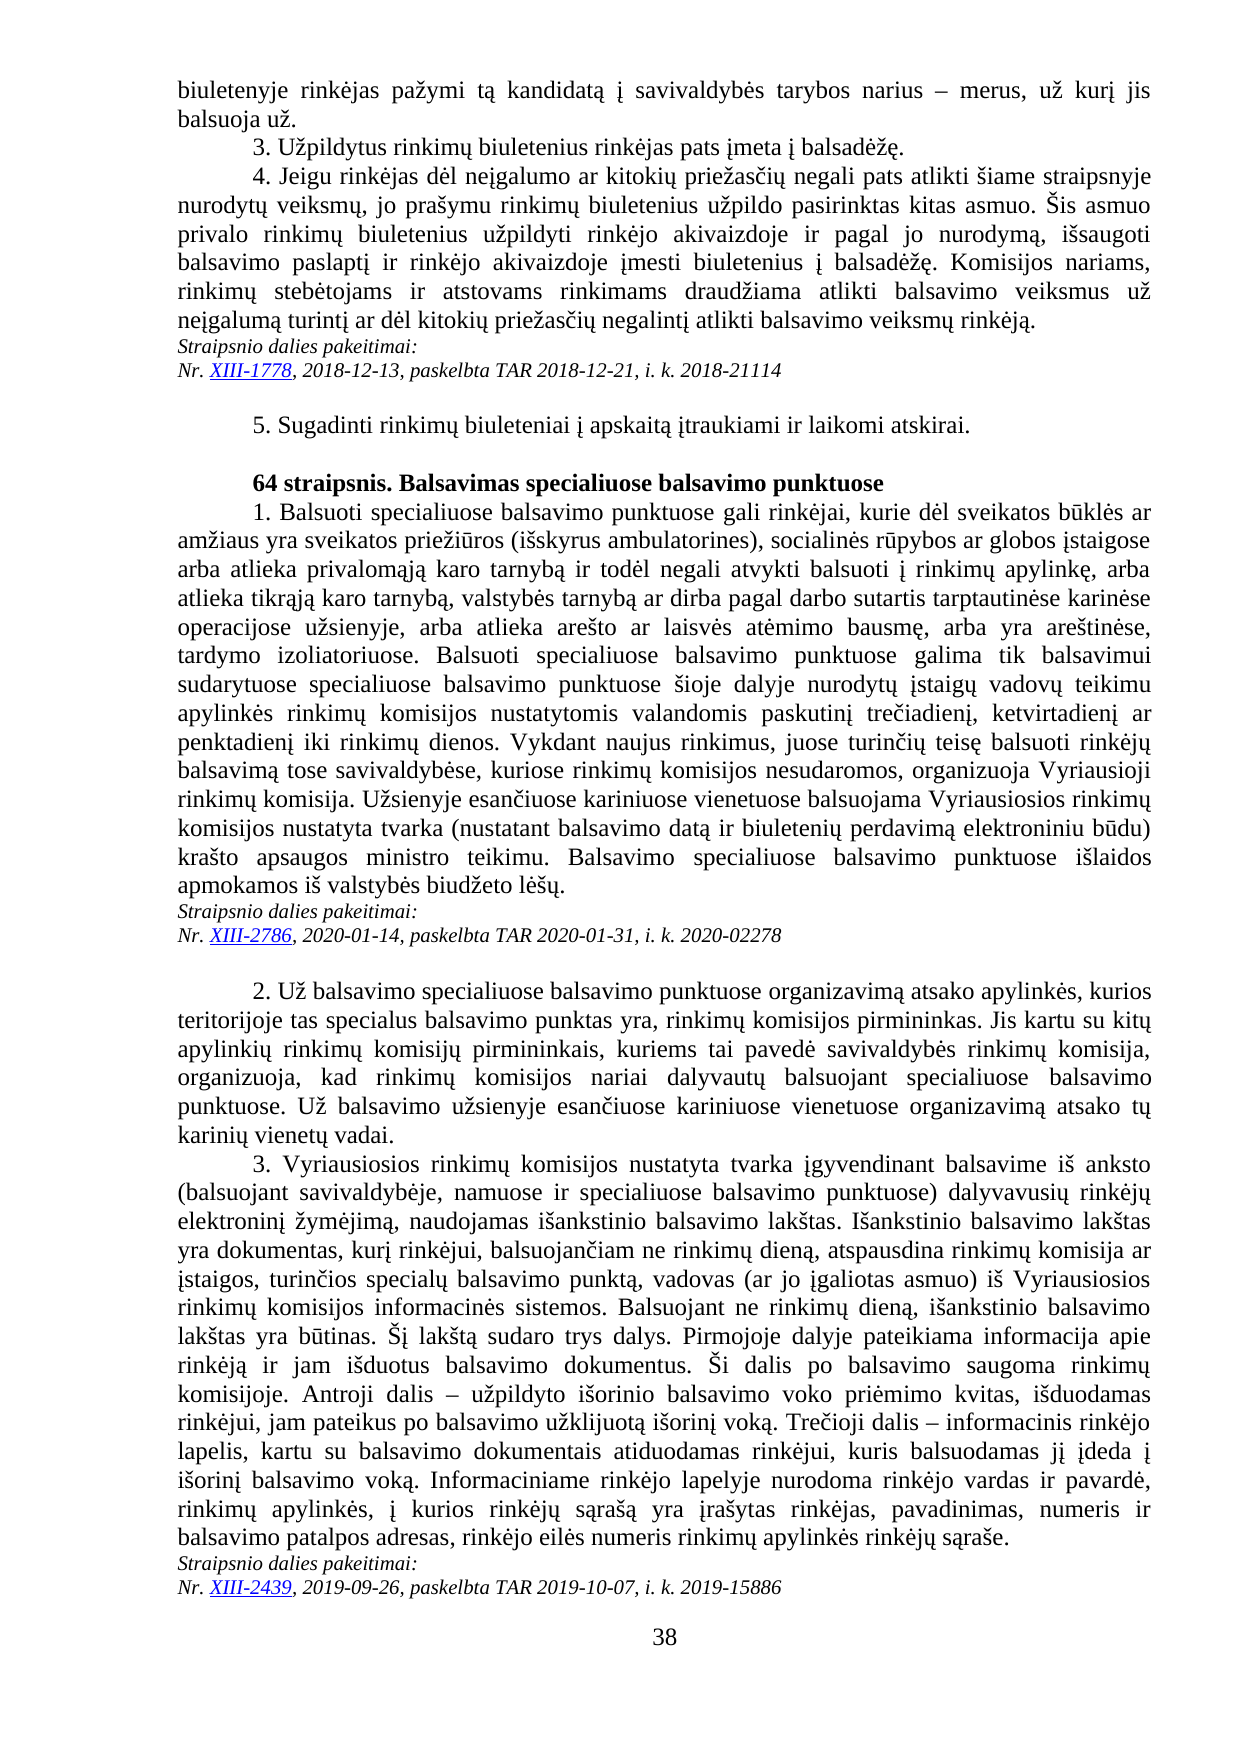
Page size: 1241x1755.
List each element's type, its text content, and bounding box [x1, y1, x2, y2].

text Nr. XIII-1778, 2018-12-13, paskelbta TAR 2018-12-21, i. k. 2018-21114 [177, 358, 1152, 382]
text Straipsnio dalies pakeitimai: [177, 899, 1152, 923]
text Nr. XIII-2786, 2020-01-14, paskelbta TAR 2020-01-31, i. k. 2020-02278 [177, 923, 1152, 947]
text 4. Jeigu rinkėjas dėl neįgalumo ar kitokių priežasčių negali pats atlikti šiame straipsnyje nurodytų veiksmų, jo prašymu rinkimų biuletenius užpildo pasirinktas kitas asmuo. Šis asmuo privalo rinkimų biuletenius užpildyti rinkėjo akivaizdoje ir pagal jo nurodymą, išsaugoti balsavimo paslaptį ir rinkėjo akivaizdoje įmesti biuletenius į balsadėžę. Komisijos nariams, rinkimų stebėtojams ir atstovams rinkimams draudžiama atlikti balsavimo veiksmus už neįgalumą turintį ar dėl kitokių priežasčių negalintį atlikti balsavimo veiksmų rinkėją. [177, 161, 1152, 334]
text 2. Už balsavimo specialiuose balsavimo punktuose organizavimą atsako apylinkės, kurios teritorijoje tas specialus balsavimo punktas yra, rinkimų komisijos pirmininkas. Jis kartu su kitų apylinkių rinkimų komisijų pirmininkais, kuriems tai pavedė savivaldybės rinkimų komisija, organizuoja, kad rinkimų komisijos nariai dalyvautų balsuojant specialiuose balsavimo punktuose. Už balsavimo užsienyje esančiuose kariniuose vienetuose organizavimą atsako tų karinių vienetų vadai. [177, 976, 1152, 1149]
text 3. Vyriausiosios rinkimų komisijos nustatyta tvarka įgyvendinant balsavime iš anksto (balsuojant savivaldybėje, namuose ir specialiuose balsavimo punktuose) dalyvavusių rinkėjų elektroninį žymėjimą, naudojamas išankstinio balsavimo lakštas. Išankstinio balsavimo lakštas yra dokumentas, kurį rinkėjui, balsuojančiam ne rinkimų dieną, atspausdina rinkimų komisija ar įstaigos, turinčios specialų balsavimo punktą, vadovas (ar jo įgaliotas asmuo) iš Vyriausiosios rinkimų komisijos informacinės sistemos. Balsuojant ne rinkimų dieną, išankstinio balsavimo lakštas yra būtinas. Šį lakštą sudaro trys dalys. Pirmojoje dalyje pateikiama informacija apie rinkėją ir jam išduotus balsavimo dokumentus. Ši dalis po balsavimo saugoma rinkimų komisijoje. Antroji dalis – užpildyto išorinio balsavimo voko priėmimo kvitas, išduodamas rinkėjui, jam pateikus po balsavimo užklijuotą išorinį voką. Trečioji dalis – informacinis rinkėjo lapelis, kartu su balsavimo dokumentais atiduodamas rinkėjui, kuris balsuodamas jį įdeda į išorinį balsavimo voką. Informaciniame rinkėjo lapelyje nurodoma rinkėjo vardas ir pavardė, rinkimų apylinkės, į kurios rinkėjų sąrašą yra įrašytas rinkėjas, pavadinimas, numeris ir balsavimo patalpos adresas, rinkėjo eilės numeris rinkimų apylinkės rinkėjų sąraše. [177, 1149, 1152, 1551]
text 64 straipsnis. Balsavimas specialiuose balsavimo punktuose [177, 468, 1152, 497]
text 1. Balsuoti specialiuose balsavimo punktuose gali rinkėjai, kurie dėl sveikatos būklės ar amžiaus yra sveikatos priežiūros (išskyrus ambulatorines), socialinės rūpybos ar globos įstaigose arba atlieka privalomąją karo tarnybą ir todėl negali atvykti balsuoti į rinkimų apylinkę, arba atlieka tikrąją karo tarnybą, valstybės tarnybą ar dirba pagal darbo sutartis tarptautinėse karinėse operacijose užsienyje, arba atlieka arešto ar laisvės atėmimo bausmę, arba yra areštinėse, tardymo izoliatoriuose. Balsuoti specialiuose balsavimo punktuose galima tik balsavimui sudarytuose specialiuose balsavimo punktuose šioje dalyje nurodytų įstaigų vadovų teikimu apylinkės rinkimų komisijos nustatytomis valandomis paskutinį trečiadienį, ketvirtadienį ar penktadienį iki rinkimų dienos. Vykdant naujus rinkimus, juose turinčių teisę balsuoti rinkėjų balsavimą tose savivaldybėse, kuriose rinkimų komisijos nesudaromos, organizuoja Vyriausioji rinkimų komisija. Užsienyje esančiuose kariniuose vienetuose balsuojama Vyriausiosios rinkimų komisijos nustatyta tvarka (nustatant balsavimo datą ir biuletenių perdavimą elektroniniu būdu) krašto apsaugos ministro teikimu. Balsavimo specialiuose balsavimo punktuose išlaidos apmokamos iš valstybės biudžeto lėšų. [177, 497, 1152, 899]
text 5. Sugadinti rinkimų biuleteniai į apskaitą įtraukiami ir laikomi atskirai. [177, 411, 1152, 439]
text Straipsnio dalies pakeitimai: [177, 1551, 1152, 1575]
text 3. Užpildytus rinkimų biuletenius rinkėjas pats įmeta į balsadėžę. [177, 132, 1152, 161]
text Straipsnio dalies pakeitimai: [177, 334, 1152, 358]
text Nr. XIII-2439, 2019-09-26, paskelbta TAR 2019-10-07, i. k. 2019-15886 [177, 1575, 1152, 1599]
text biuletenyje rinkėjas pažymi tą kandidatą į savivaldybės tarybos narius – merus, už kurį jis balsuoja už. [177, 75, 1152, 132]
